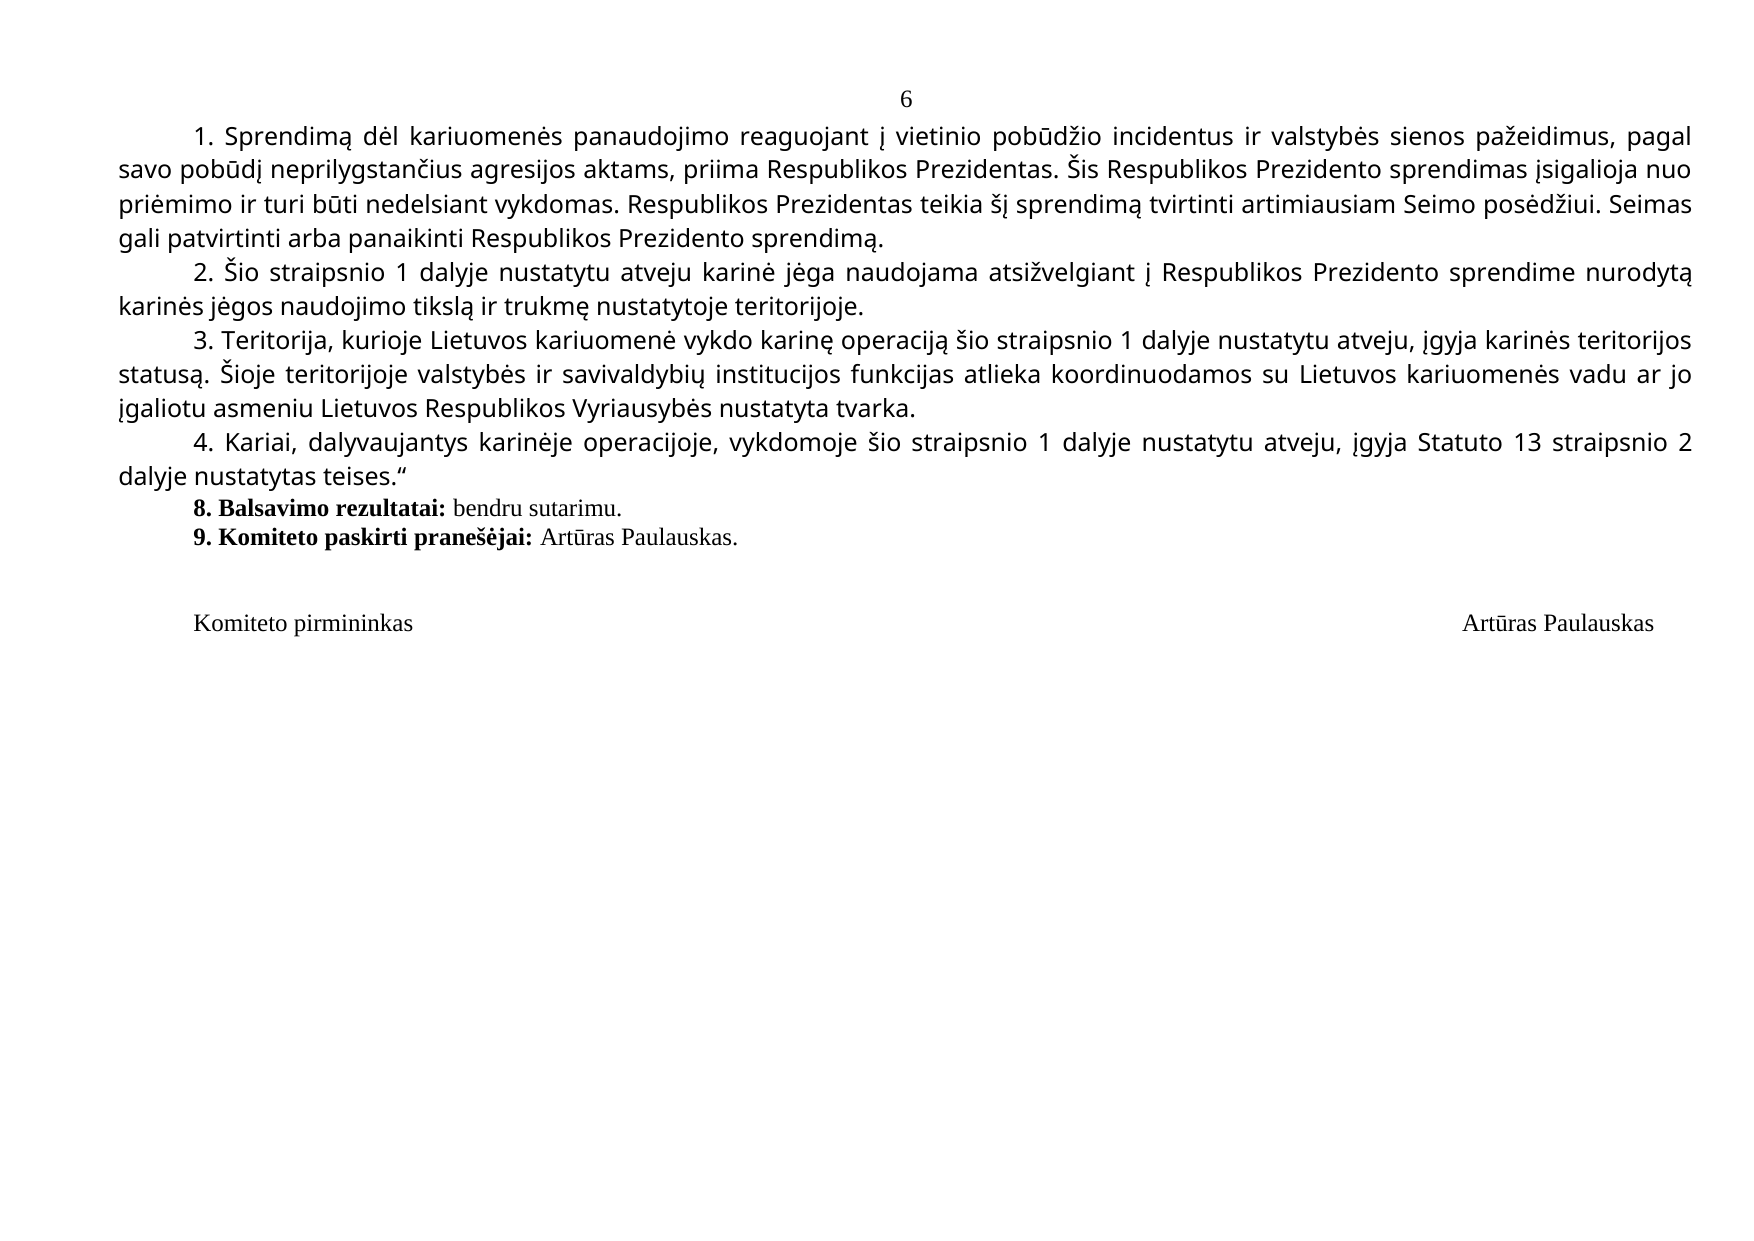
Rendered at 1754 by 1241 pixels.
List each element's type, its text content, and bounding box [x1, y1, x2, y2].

text 2. Šio straipsnio 1 dalyje nustatytu atveju karinė jėga naudojama atsižvelgiant į Respublikos Prezidento sprendime nurodytą karinės jėgos naudojimo tikslą ir trukmę nustatytoje teritorijoje. [118, 254, 1694, 322]
text 3. Teritorija, kurioje Lietuvos kariuomenė vykdo karinę operaciją šio straipsnio 1 dalyje nustatytu atveju, įgyja karinės teritorijos statusą. Šioje teritorijoje valstybės ir savivaldybių institucijos funkcijas atlieka koordinuodamos su Lietuvos kariuomenės vadu ar jo įgaliotu asmeniu Lietuvos Respublikos Vyriausybės nustatyta tvarka. [118, 322, 1694, 425]
text 8. Balsavimo rezultatai: bendru sutarimu. [193, 493, 1694, 522]
text Komiteto pirmininkas Artūras Paulauskas [118, 608, 1694, 637]
text 9. Komiteto paskirti pranešėjai: Artūras Paulauskas. [118, 522, 1694, 550]
text 1. Sprendimą dėl kariuomenės panaudojimo reaguojant į vietinio pobūdžio incidentus ir valstybės sienos pažeidimus, pagal savo pobūdį neprilygstančius agresijos aktams, priima Respublikos Prezidentas. Šis Respublikos Prezidento sprendimas įsigalioja nuo priėmimo ir turi būti nedelsiant vykdomas. Respublikos Prezidentas teikia šį sprendimą tvirtinti artimiausiam Seimo posėdžiui. Seimas gali patvirtinti arba panaikinti Respublikos Prezidento sprendimą. [118, 118, 1694, 254]
text 4. Kariai, dalyvaujantys karinėje operacijoje, vykdomoje šio straipsnio 1 dalyje nustatytu atveju, įgyja Statuto 13 straipsnio 2 dalyje nustatytas teises.“ [118, 425, 1694, 493]
